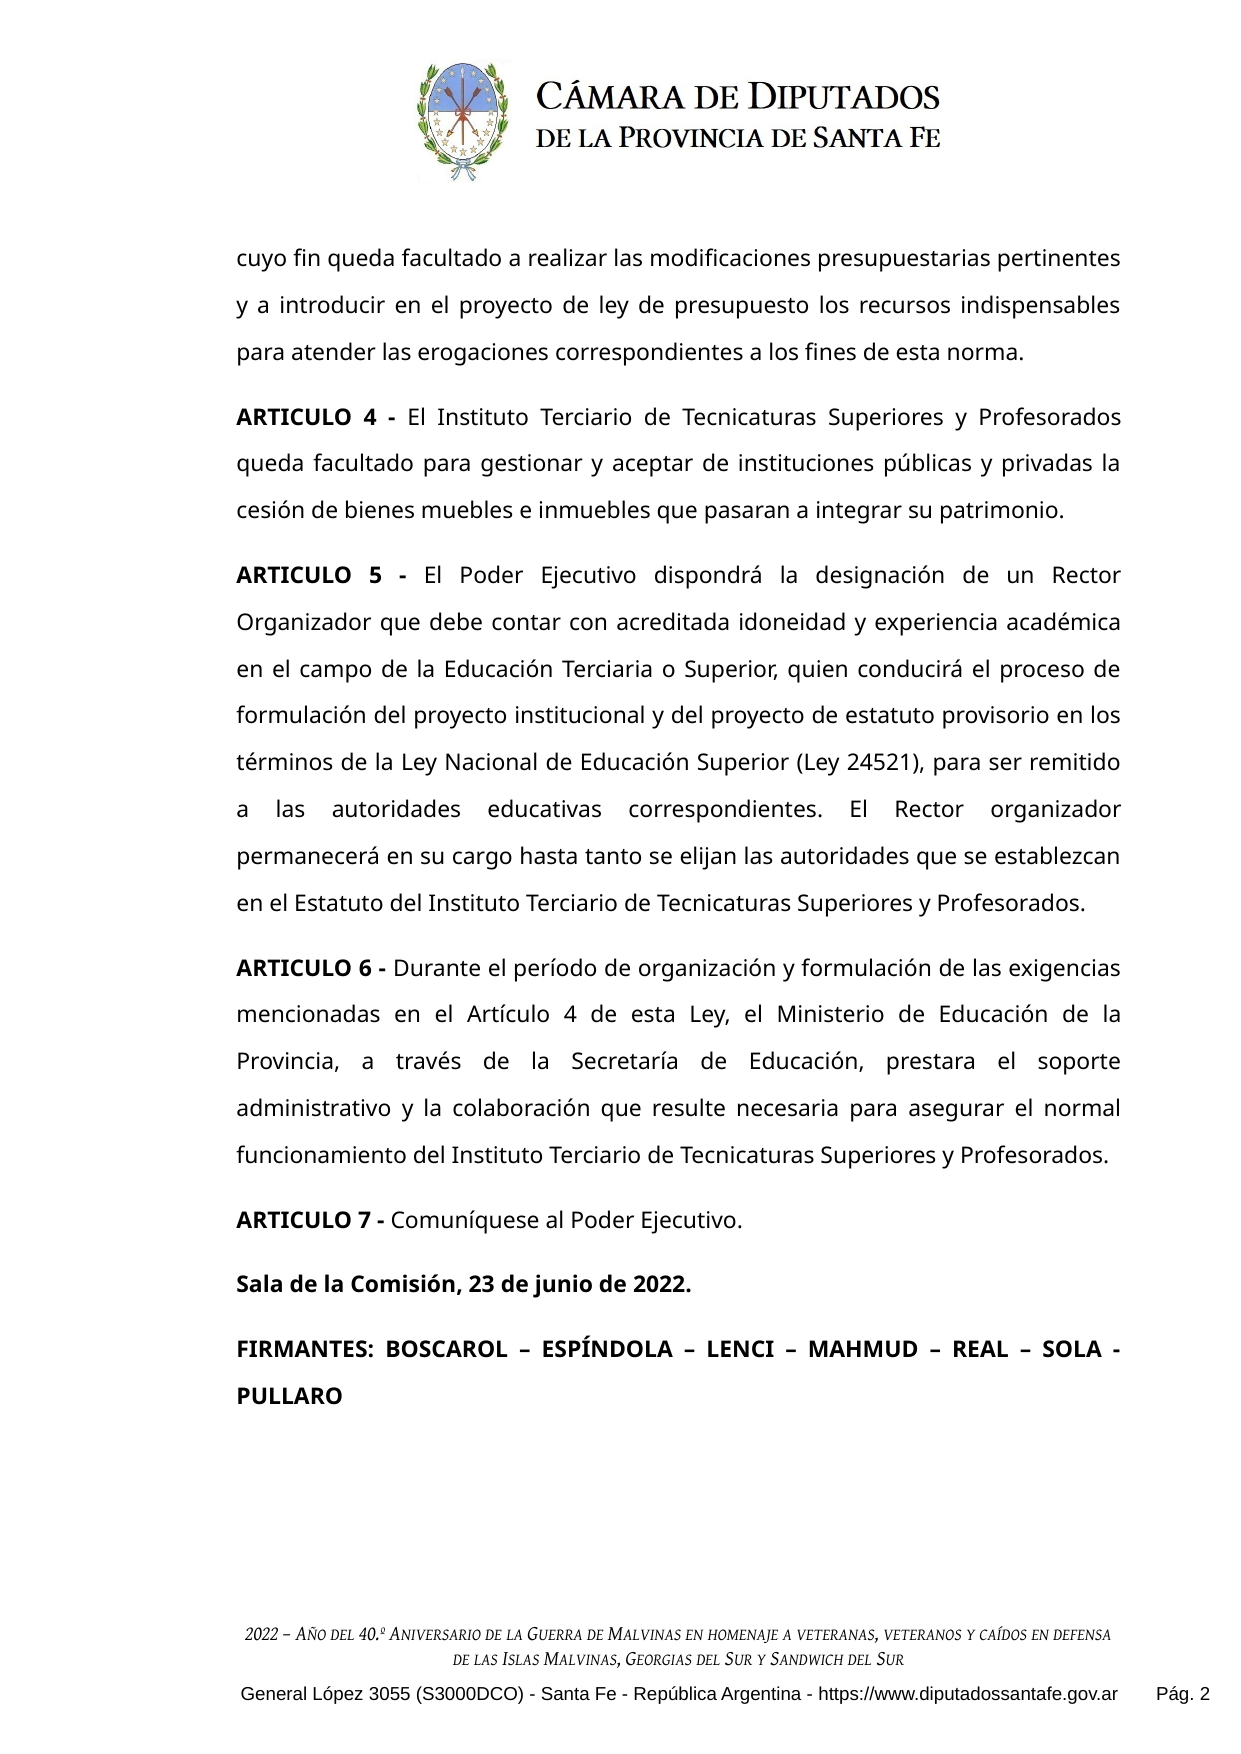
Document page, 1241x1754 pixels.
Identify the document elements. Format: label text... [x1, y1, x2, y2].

text ARTICULO 7 - Comuníquese al Poder Ejecutivo. [236, 1204, 1122, 1235]
text cuyo fin queda facultado a realizar las modificaciones presupuestarias pertinentes y a introducir en el proyecto de ley de presupuesto los recursos indispensables para atender las erogaciones correspondientes a los fines de esta norma. [236, 242, 1122, 367]
text ARTICULO 6 - Durante el período de organización y formulación de las exigencias mencionadas en el Artículo 4 de esta Ley, el Ministerio de Educación de la Provincia, a través de la Secretaría de Educación, prestara el soporte administrativo y la colaboración que resulte necesaria para asegurar el normal funcionamiento del Instituto Terciario de Tecnicaturas Superiores y Profesorados. [236, 952, 1122, 1170]
text Sala de la Comisión, 23 de junio de 2022. [236, 1268, 1122, 1299]
text FIRMANTES: BOSCAROL – ESPÍNDOLA – LENCI – MAHMUD – REAL – SOLA - PULLARO [236, 1333, 1122, 1411]
text ARTICULO 5 - El Poder Ejecutivo dispondrá la designación de un Rector Organizador que debe contar con acreditada idoneidad y experiencia académica en el campo de la Educación Terciaria o Superior, quien conducirá el proceso de formulación del proyecto institucional y del proyecto de estatuto provisorio en los términos de la Ley Nacional de Educación Superior (Ley 24521), para ser remitido a las autoridades educativas correspondientes. El Rector organizador permanecerá en su cargo hasta tanto se elijan las autoridades que se establezcan en el Estatuto del Instituto Terciario de Tecnicaturas Superiores y Profesorados. [236, 559, 1122, 918]
picture [413, 59, 945, 183]
text ARTICULO 4 - El Instituto Terciario de Tecnicaturas Superiores y Profesorados queda facultado para gestionar y aceptar de instituciones públicas y privadas la cesión de bienes muebles e inmuebles que pasaran a integrar su patrimonio. [236, 401, 1122, 526]
